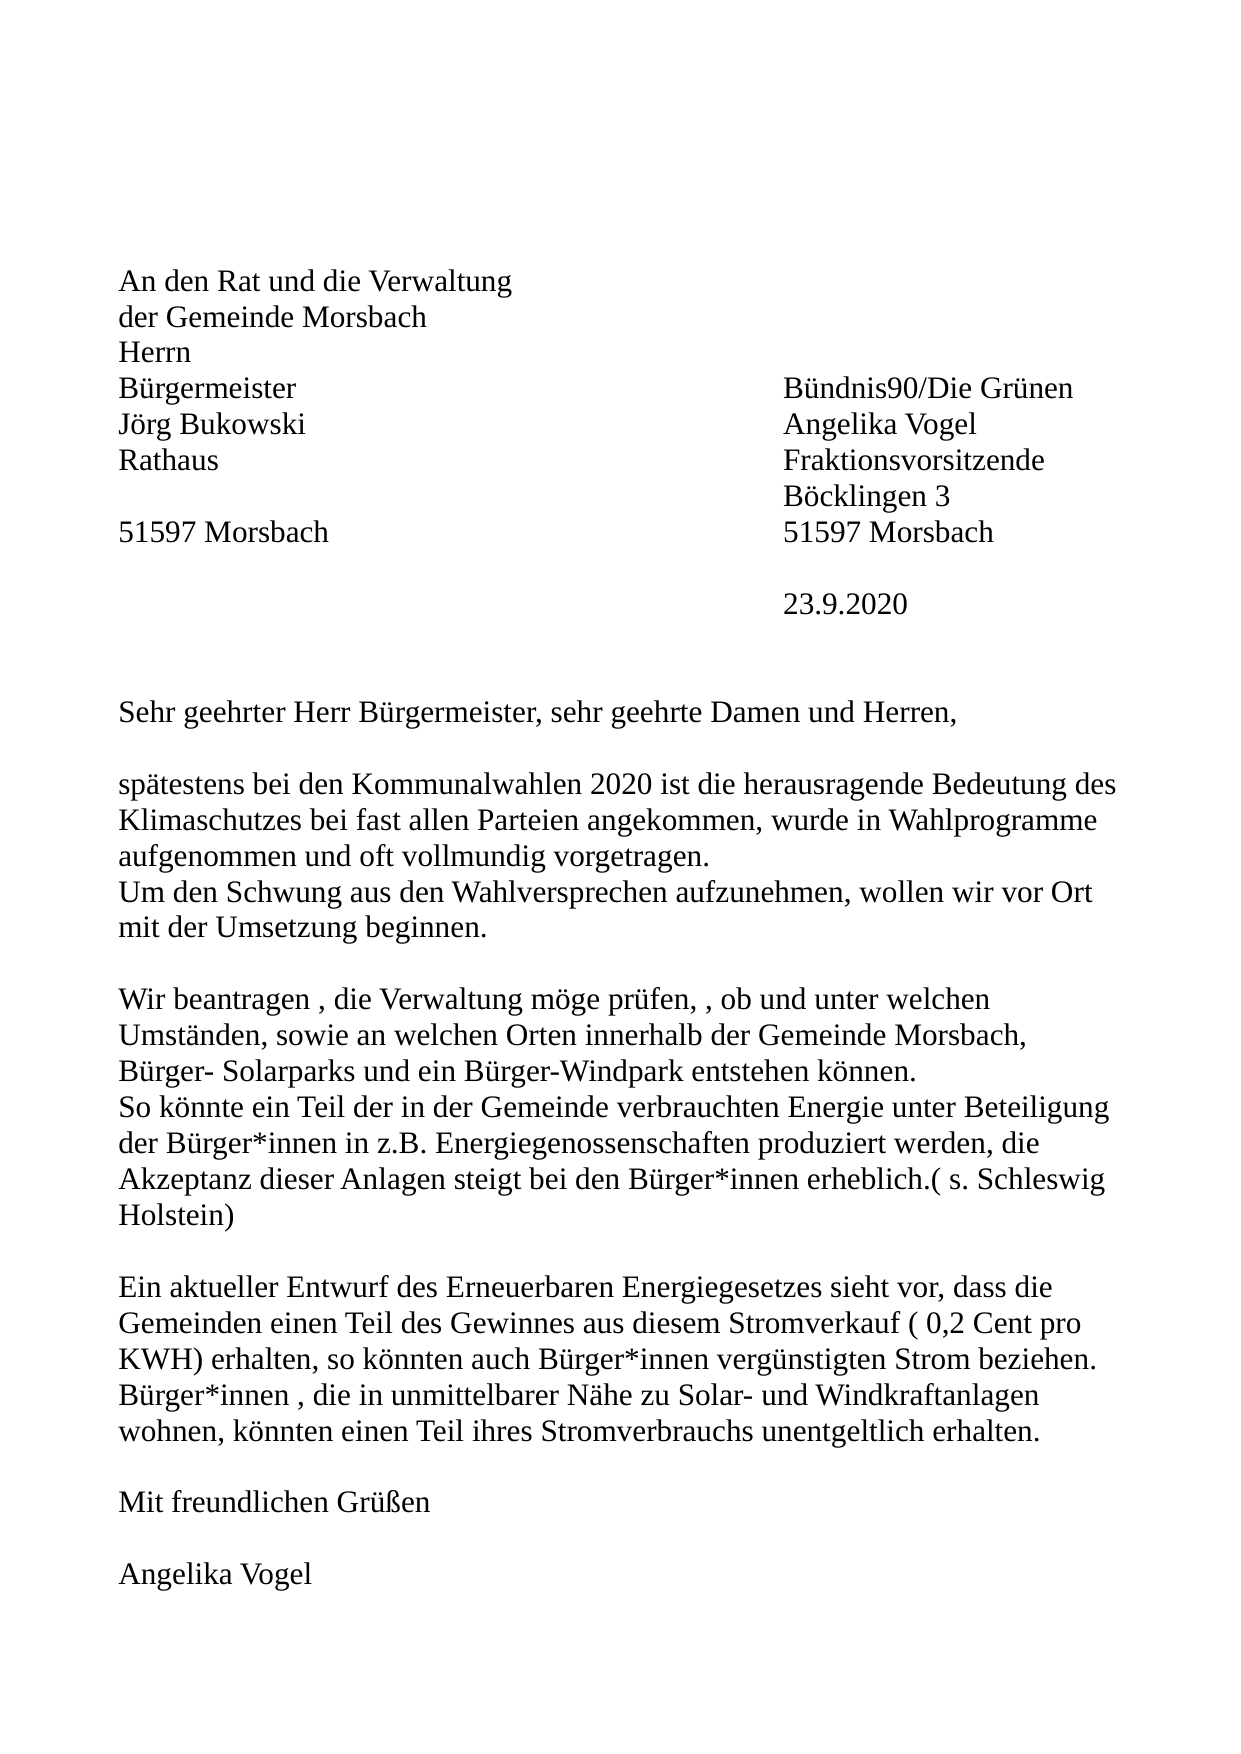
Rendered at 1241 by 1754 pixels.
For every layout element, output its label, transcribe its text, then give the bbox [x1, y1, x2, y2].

text Um den Schwung aus den Wahlversprechen aufzunehmen, wollen wir vor Ort mit der Umsetzung beginnen. [118, 873, 1122, 945]
text der Gemeinde Morsbach [118, 298, 1122, 334]
text Wir beantragen , die Verwaltung möge prüfen, , ob und unter welchen Umständen, sowie an welchen Orten innerhalb der Gemeinde Morsbach, Bürger- Solarparks und ein Bürger-Windpark entstehen können. [118, 981, 1122, 1088]
text 51597 Morsbach 51597 Morsbach [118, 513, 1122, 549]
text Bürgermeister Bündnis90/Die Grünen [118, 370, 1122, 406]
text So könnte ein Teil der in der Gemeinde verbrauchten Energie unter Beteiligung der Bürger*innen in z.B. Energiegenossenschaften produziert werden, die Akzeptanz dieser Anlagen steigt bei den Bürger*innen erheblich.( s. Schleswig Holstein) [118, 1088, 1122, 1232]
text Jörg Bukowski Angelika Vogel [118, 406, 1122, 442]
text Ein aktueller Entwurf des Erneuerbaren Energiegesetzes sieht vor, dass die Gemeinden einen Teil des Gewinnes aus diesem Stromverkauf ( 0,2 Cent pro KWH) erhalten, so könnten auch Bürger*innen vergünstigten Strom beziehen. Bürger*innen , die in unmittelbarer Nähe zu Solar- und Windkraftanlagen wohnen, könnten einen Teil ihres Stromverbrauchs unentgeltlich erhalten. [118, 1268, 1122, 1448]
text Mit freundlichen Grüßen [118, 1484, 1122, 1520]
text 23.9.2020 [118, 585, 1122, 621]
text Rathaus Fraktionsvorsitzende [118, 442, 1122, 477]
text spätestens bei den Kommunalwahlen 2020 ist die herausragende Bedeutung des Klimaschutzes bei fast allen Parteien angekommen, wurde in Wahlprogramme aufgenommen und oft vollmundig vorgetragen. [118, 765, 1122, 873]
text Angelika Vogel [118, 1556, 1122, 1592]
text An den Rat und die Verwaltung [118, 262, 1122, 298]
text Böcklingen 3 [118, 477, 1122, 513]
text Herrn [118, 334, 1122, 370]
text Sehr geehrter Herr Bürgermeister, sehr geehrte Damen und Herren, [118, 693, 1122, 729]
